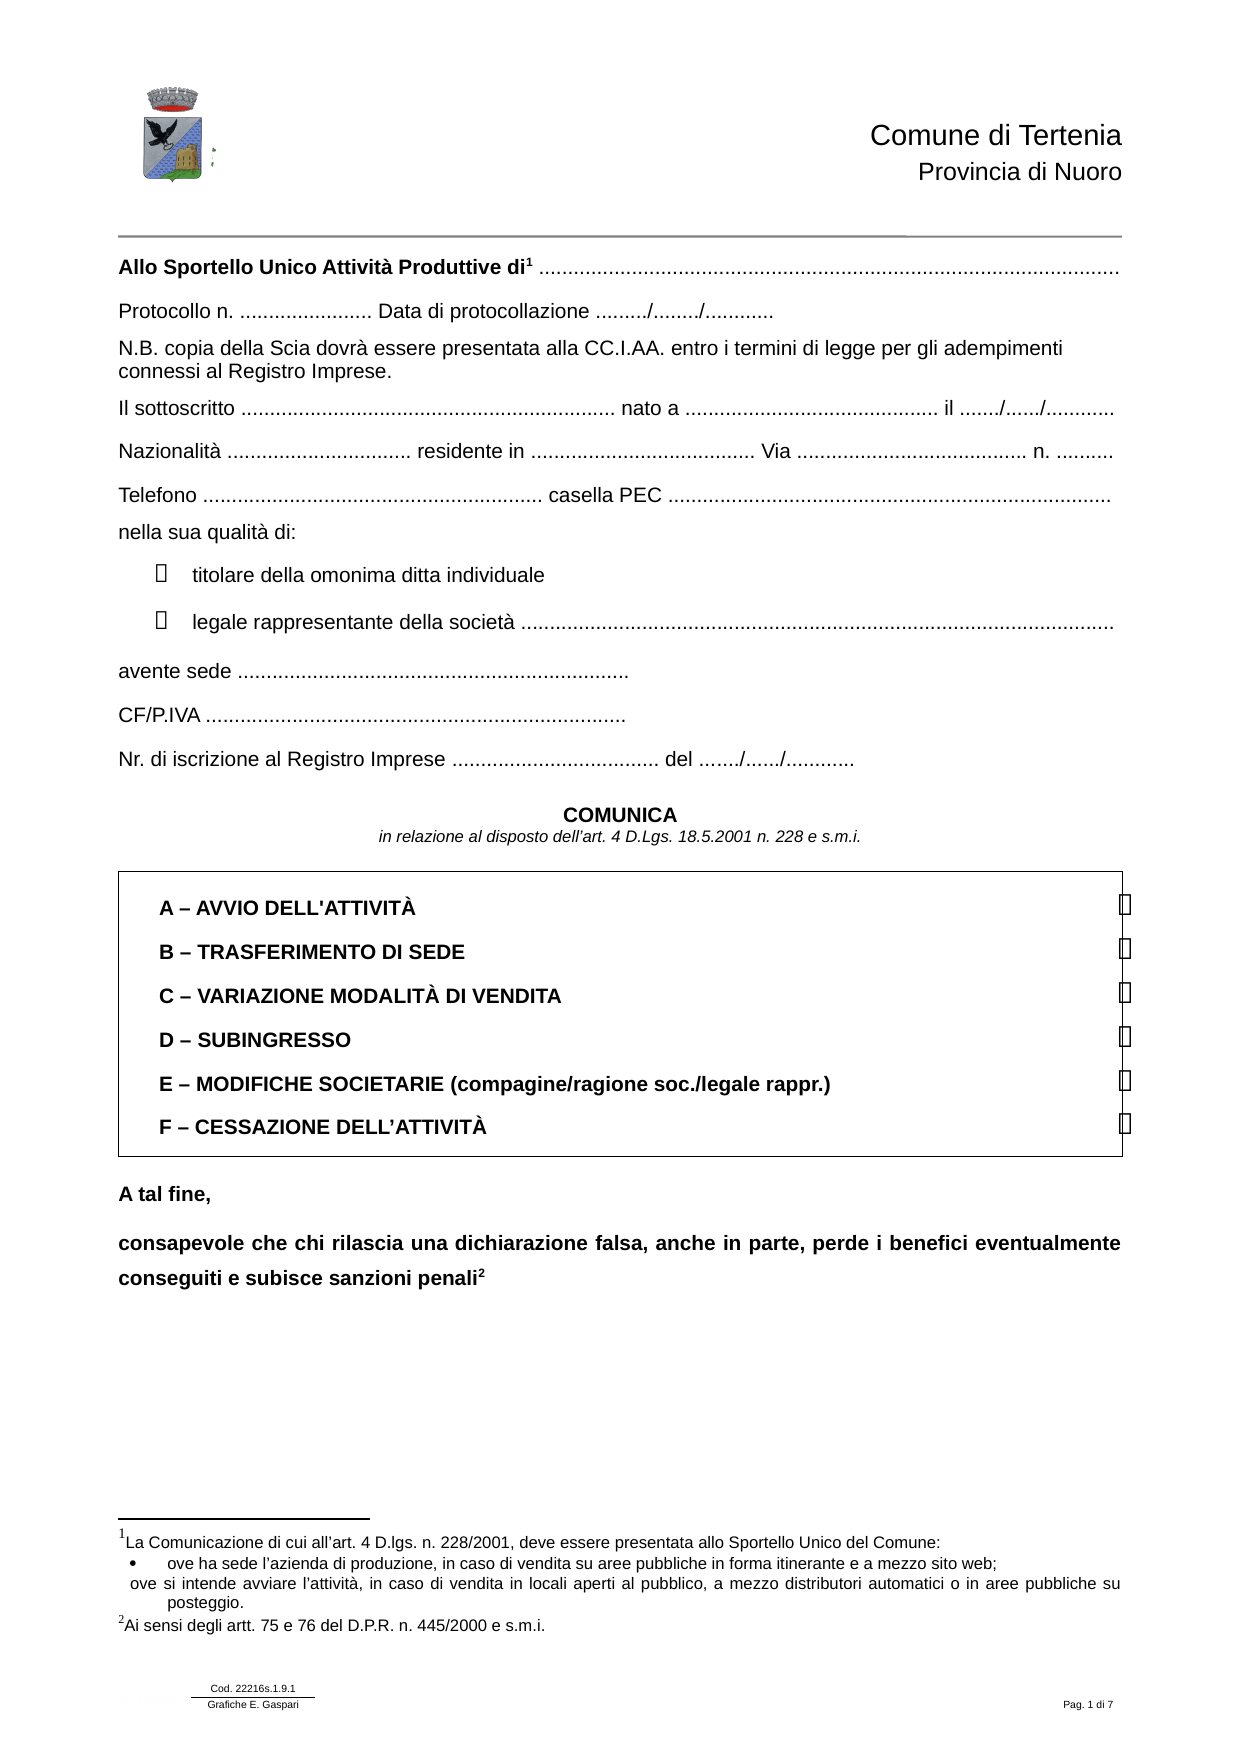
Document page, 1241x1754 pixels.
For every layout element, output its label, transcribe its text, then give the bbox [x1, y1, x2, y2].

text Telefono ........................................................... casella PEC ............................................................................. [118, 483, 1122, 507]
text Il sottoscritto ................................................................. nato a ............................................ il ......./....../............ [118, 396, 1122, 420]
text avente sede .................................................................... [118, 659, 1122, 683]
text Nazionalità ................................ residente in ....................................... Via ........................................ n. .......... [118, 439, 1122, 463]
table_header A – AVVIO DELL'ATTIVITÀ  B – TRASFERIMENTO DI SEDE  C – VARIAZIONE MODALITÀ DI VENDITA  D – SUBINGRESSO  E – MODIFICHE SOCIETARIE (compagine/ragione soc./legale rappr.)  F – CESSAZIONE DELL’ATTIVITÀ  [119, 872, 1122, 1156]
text Protocollo n. ....................... Data di protocollazione ........./......../............ [118, 299, 1122, 323]
text COMUNICA [118, 803, 1122, 827]
list ove ha sede l’azienda di produzione, in caso di vendita su aree pubbliche in forma itinerante e a mezzo sito web; [130, 1554, 1122, 1573]
text Provincia di Nuoro [224, 157, 1122, 185]
text nella sua qualità di: [118, 519, 1122, 543]
text Ai sensi degli artt. 75 e 76 del D.P.R. n. 445/2000 e s.m.i. [118, 1612, 1122, 1636]
text CF/P.IVA ......................................................................... [118, 703, 1122, 727]
text Allo Sportello Unico Attività Produttive di [118, 255, 1122, 279]
text Nr. di iscrizione al Registro Imprese .................................... del ......./....../............ [118, 747, 1122, 771]
text consapevole che chi rilascia una dichiarazione falsa, anche in parte, perde i benefici eventualmente conseguiti e subisce sanzioni penali [118, 1230, 1122, 1290]
text  legale rappresentante della società ....................................................................................................... [153, 602, 1122, 637]
text  titolare della omonima ditta individuale [153, 556, 1122, 590]
text Comune di Tertenia [224, 118, 1122, 152]
text A tal fine, [118, 1182, 1122, 1206]
text La Comunicazione di cui all’art. 4 D.lgs. n. 228/2001, deve essere presentata allo Sportello Unico del Comune: [118, 1525, 1122, 1554]
text ove si intende avviare l’attività, in caso di vendita in locali aperti al pubblico, a mezzo distributori automatici o in aree pubbliche su posteggio. [130, 1573, 1122, 1612]
picture [122, 87, 224, 219]
text in relazione al disposto dell’art. 4 D.Lgs. 18.5.2001 n. 228 e s.m.i. [118, 827, 1122, 846]
text N.B. copia della Scia dovrà essere presentata alla CC.I.AA. entro i termini di legge per gli adempimenti connessi al Registro Imprese. [118, 335, 1122, 383]
